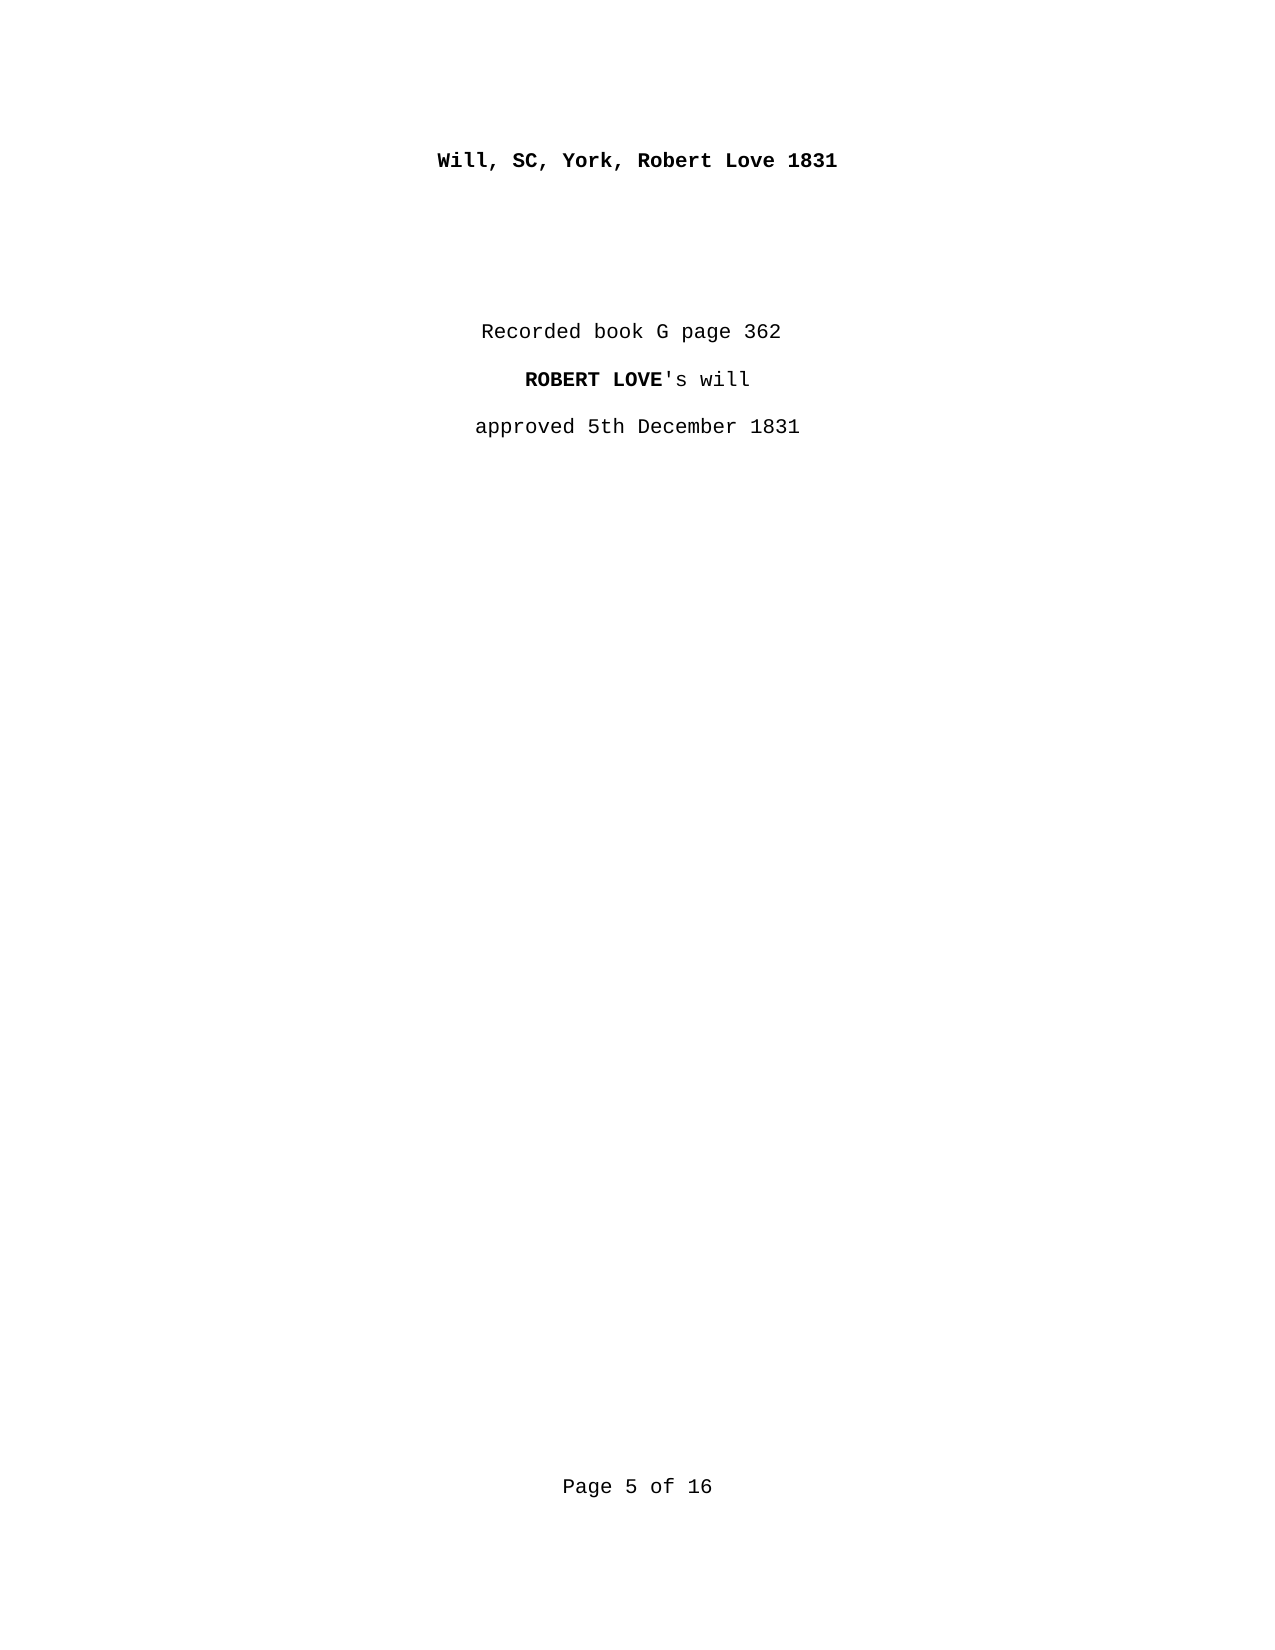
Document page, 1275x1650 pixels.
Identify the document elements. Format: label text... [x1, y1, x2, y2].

text Recorded book G page 362 [150, 321, 1125, 345]
text approved 5th December 1831 [150, 416, 1125, 439]
text Robert love's will [150, 369, 1125, 392]
